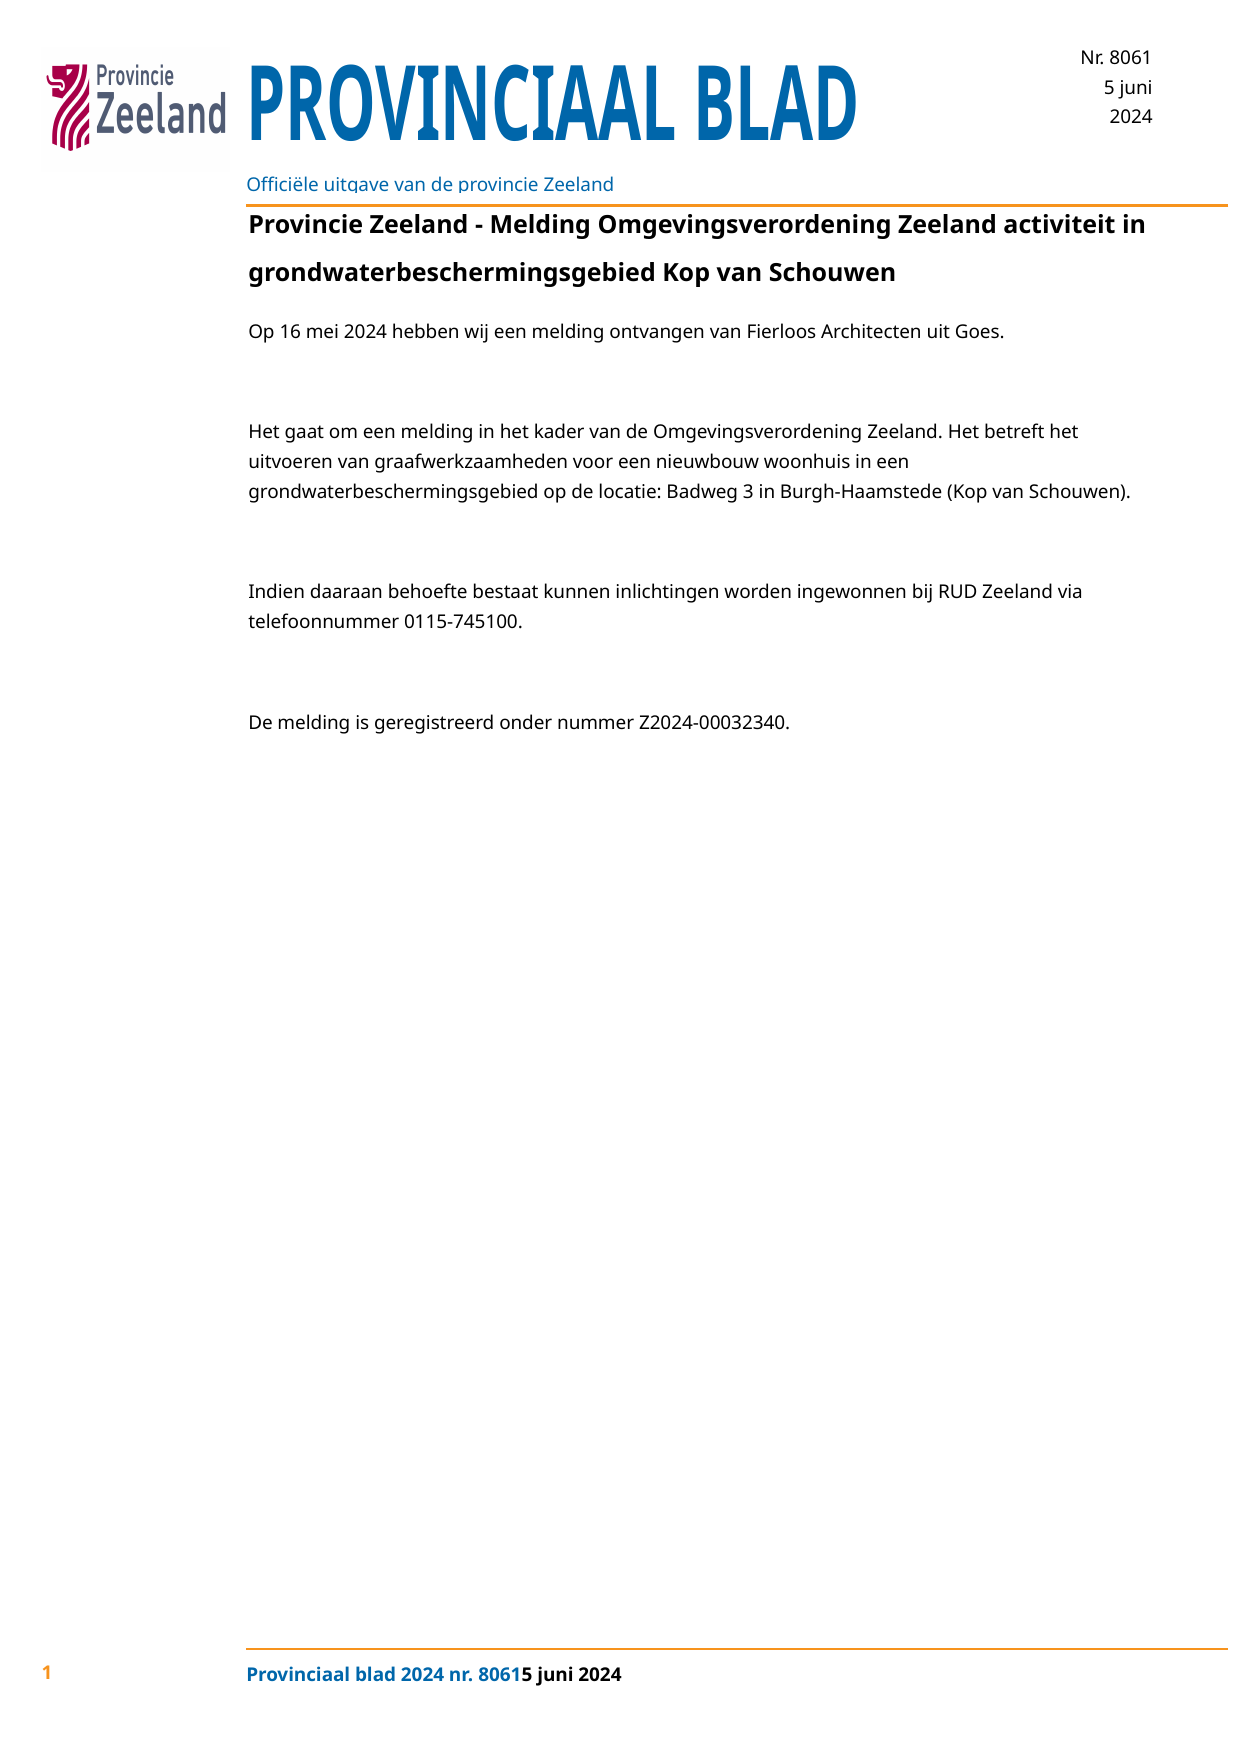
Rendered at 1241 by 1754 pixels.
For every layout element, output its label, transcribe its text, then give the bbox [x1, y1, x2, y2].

text De melding is geregistreerd onder nummer Z2024-00032340. [248, 709, 1152, 735]
text Indien daaraan behoefte bestaat kunnen inlichtingen worden ingewonnen bij RUD Zeeland via telefoonnummer 0115-745100. [248, 579, 1152, 634]
text Provincie Zeeland - Melding Omgevingsverordening Zeeland activiteit in grondwaterbeschermingsgebied Kop van Schouwen [248, 207, 1152, 288]
text Het gaat om een melding in het kader van de Omgevingsverordening Zeeland. Het betreft het uitvoeren van graafwerkzaamheden voor een nieuwbouw woonhuis in een grondwaterbeschermingsgebied op de locatie: Badweg 3 in Burgh-Haamstede (Kop van Schouwen). [248, 419, 1152, 504]
text Op 16 mei 2024 hebben wij een melding ontvangen van Fierloos Architecten uit Goes. [248, 318, 1152, 344]
picture [41, 47, 231, 172]
